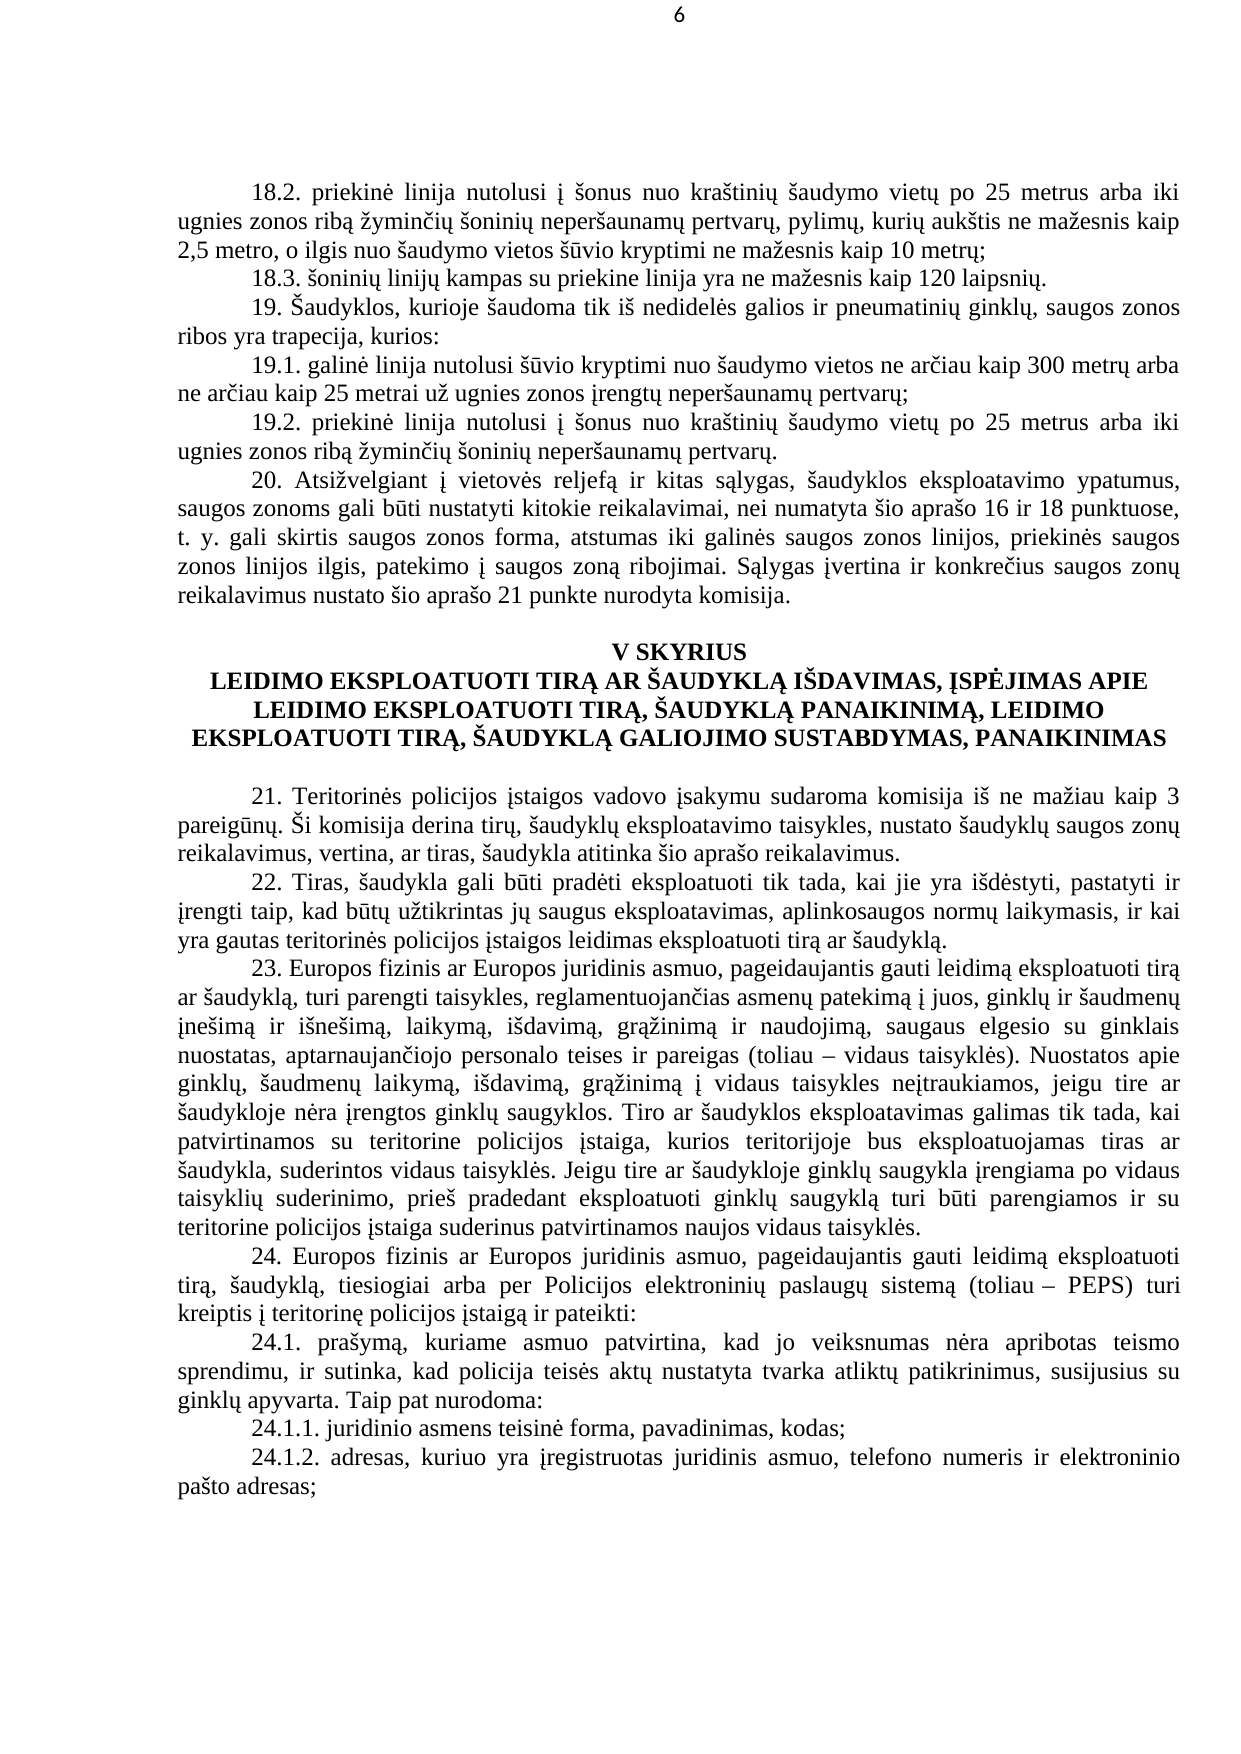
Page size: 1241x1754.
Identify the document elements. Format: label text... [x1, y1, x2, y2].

text 24.1.1. juridinio asmens teisinė forma, pavadinimas, kodas; [177, 1413, 1181, 1442]
text 24.1. prašymą, kuriame asmuo patvirtina, kad jo veiksnumas nėra apribotas teismo sprendimu, ir sutinka, kad policija teisės aktų nustatyta tvarka atliktų patikrinimus, susijusius su ginklų apyvarta. Taip pat nurodoma: [177, 1327, 1181, 1413]
text 24.1.2. adresas, kuriuo yra įregistruotas juridinis asmuo, telefono numeris ir elektroninio pašto adresas; [177, 1442, 1181, 1500]
text LEIDIMO EKSPLOATUOTI TIRĄ AR ŠAUDYKLĄ IŠDAVIMAS, ĮSPĖJIMAS APIE LEIDIMO EKSPLOATUOTI TIRĄ, ŠAUDYKLĄ PANAIKINIMĄ, LEIDIMO EKSPLOATUOTI TIRĄ, ŠAUDYKLĄ GALIOJIMO SUSTABDYMAS, PANAIKINIMAS [177, 666, 1181, 752]
text 18.2. priekinė linija nutolusi į šonus nuo kraštinių šaudymo vietų po 25 metrus arba iki ugnies zonos ribą žyminčių šoninių neperšaunamų pertvarų, pylimų, kurių aukštis ne mažesnis kaip 2,5 metro, o ilgis nuo šaudymo vietos šūvio kryptimi ne mažesnis kaip 10 metrų; [177, 177, 1181, 263]
text V SKYRIUS [177, 637, 1181, 666]
text 19.1. galinė linija nutolusi šūvio kryptimi nuo šaudymo vietos ne arčiau kaip 300 metrų arba ne arčiau kaip 25 metrai už ugnies zonos įrengtų neperšaunamų pertvarų; [177, 350, 1181, 407]
text 23. Europos fizinis ar Europos juridinis asmuo, pageidaujantis gauti leidimą eksploatuoti tirą ar šaudyklą, turi parengti taisykles, reglamentuojančias asmenų patekimą į juos, ginklų ir šaudmenų įnešimą ir išnešimą, laikymą, išdavimą, grąžinimą ir naudojimą, saugaus elgesio su ginklais nuostatas, aptarnaujančiojo personalo teises ir pareigas (toliau – vidaus taisyklės). Nuostatos apie ginklų, šaudmenų laikymą, išdavimą, grąžinimą į vidaus taisykles neįtraukiamos, jeigu tire ar šaudykloje nėra įrengtos ginklų saugyklos. Tiro ar šaudyklos eksploatavimas galimas tik tada, kai patvirtinamos su teritorine policijos įstaiga, kurios teritorijoje bus eksploatuojamas tiras ar šaudykla, suderintos vidaus taisyklės. Jeigu tire ar šaudykloje ginklų saugykla įrengiama po vidaus taisyklių suderinimo, prieš pradedant eksploatuoti ginklų saugyklą turi būti parengiamos ir su teritorine policijos įstaiga suderinus patvirtinamos naujos vidaus taisyklės. [177, 953, 1181, 1241]
text 20. Atsižvelgiant į vietovės reljefą ir kitas sąlygas, šaudyklos eksploatavimo ypatumus, saugos zonoms gali būti nustatyti kitokie reikalavimai, nei numatyta šio aprašo 16 ir 18 punktuose, t. y. gali skirtis saugos zonos forma, atstumas iki galinės saugos zonos linijos, priekinės saugos zonos linijos ilgis, patekimo į saugos zoną ribojimai. Sąlygas įvertina ir konkrečius saugos zonų reikalavimus nustato šio aprašo 21 punkte nurodyta komisija. [177, 465, 1181, 608]
text 22. Tiras, šaudykla gali būti pradėti eksploatuoti tik tada, kai jie yra išdėstyti, pastatyti ir įrengti taip, kad būtų užtikrintas jų saugus eksploatavimas, aplinkosaugos normų laikymasis, ir kai yra gautas teritorinės policijos įstaigos leidimas eksploatuoti tirą ar šaudyklą. [177, 867, 1181, 953]
text 19. Šaudyklos, kurioje šaudoma tik iš nedidelės galios ir pneumatinių ginklų, saugos zonos ribos yra trapecija, kurios: [177, 292, 1181, 350]
text 19.2. priekinė linija nutolusi į šonus nuo kraštinių šaudymo vietų po 25 metrus arba iki ugnies zonos ribą žyminčių šoninių neperšaunamų pertvarų. [177, 407, 1181, 465]
text 24. Europos fizinis ar Europos juridinis asmuo, pageidaujantis gauti leidimą eksploatuoti tirą, šaudyklą, tiesiogiai arba per Policijos elektroninių paslaugų sistemą (toliau – PEPS) turi kreiptis į teritorinę policijos įstaigą ir pateikti: [177, 1241, 1181, 1327]
text 21. Teritorinės policijos įstaigos vadovo įsakymu sudaroma komisija iš ne mažiau kaip 3 pareigūnų. Ši komisija derina tirų, šaudyklų eksploatavimo taisykles, nustato šaudyklų saugos zonų reikalavimus, vertina, ar tiras, šaudykla atitinka šio aprašo reikalavimus. [177, 781, 1181, 867]
text 18.3. šoninių linijų kampas su priekine linija yra ne mažesnis kaip 120 laipsnių. [177, 263, 1181, 292]
